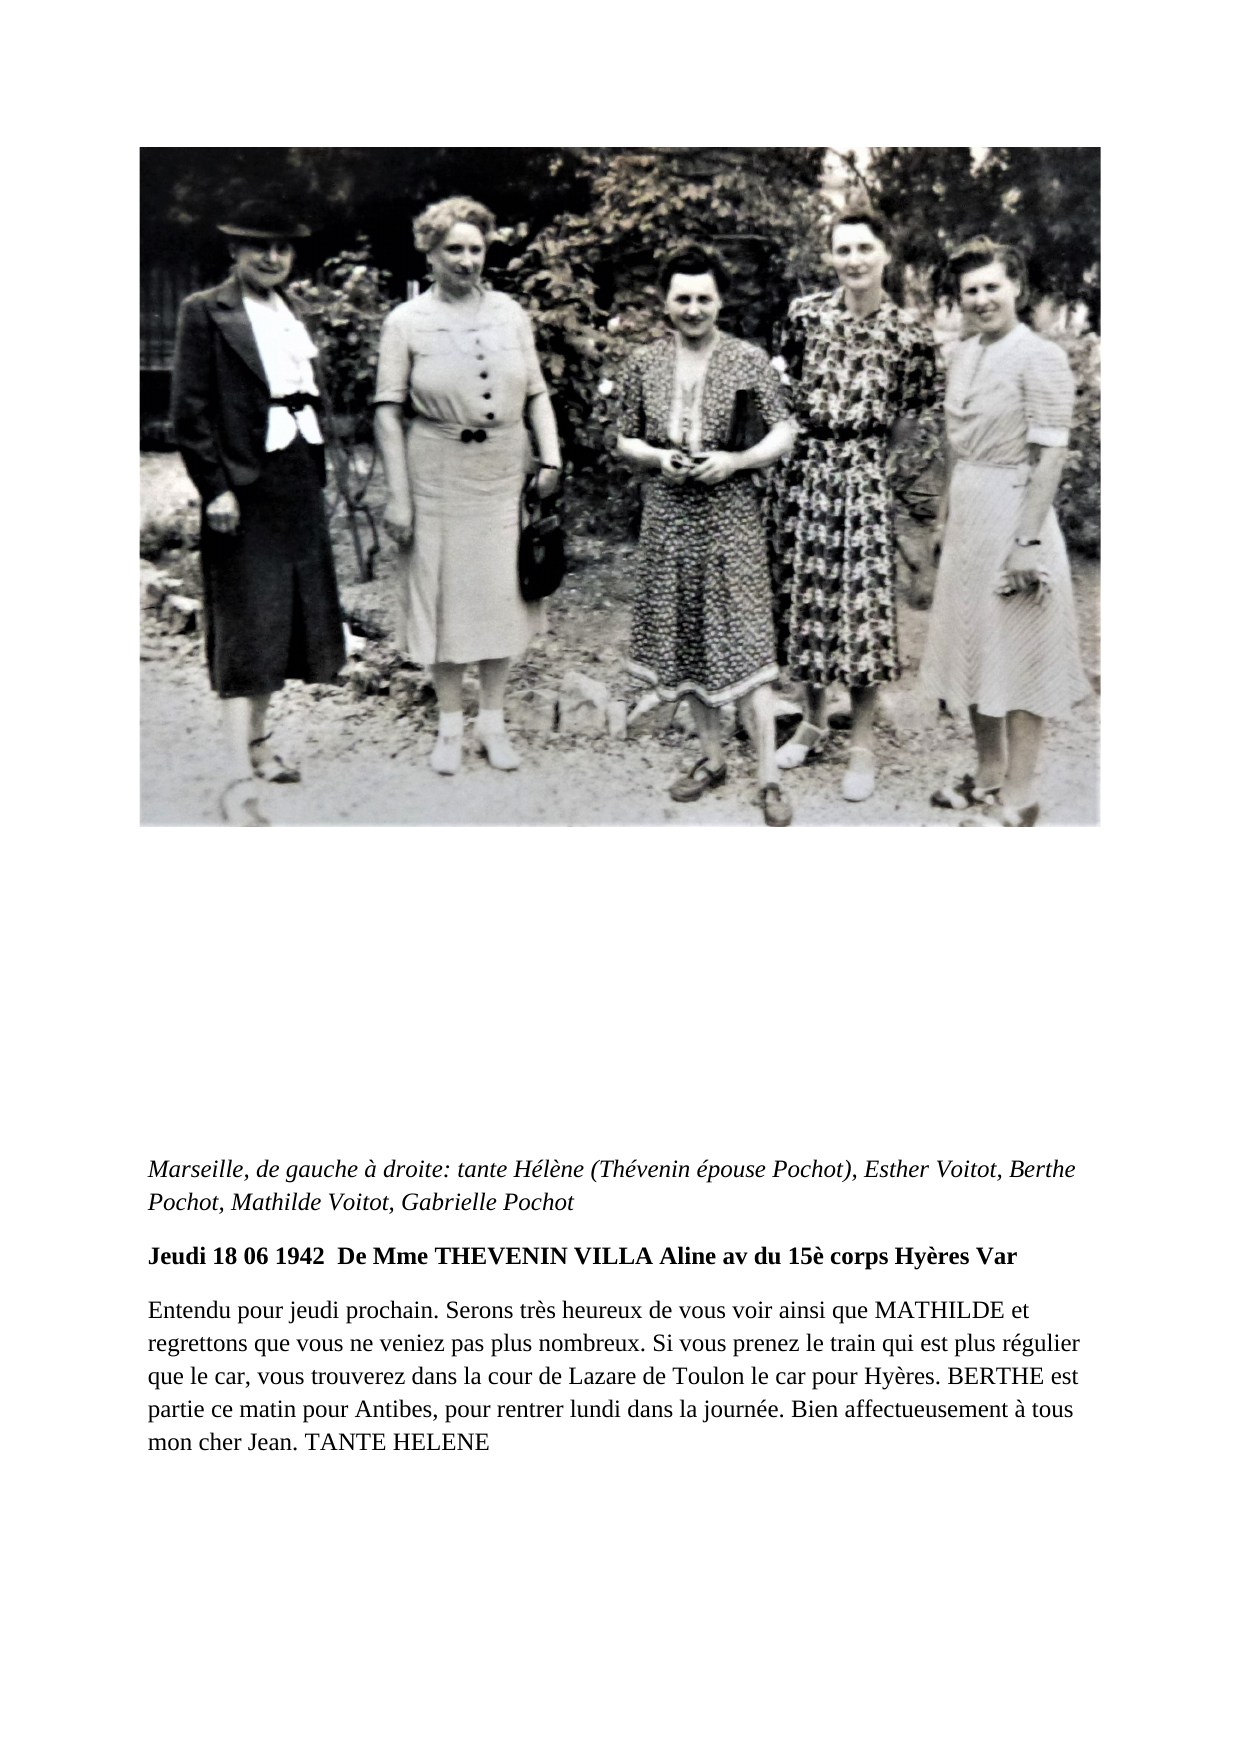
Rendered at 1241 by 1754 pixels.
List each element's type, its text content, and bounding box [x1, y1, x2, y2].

text Entendu pour jeudi prochain. Serons très heureux de vous voir ainsi que MATHILDE et regrettons que vous ne veniez pas plus nombreux. Si vous prenez le train qui est plus régulier que le car, vous trouverez dans la cour de Lazare de Toulon le car pour Hyères. BERTHE est partie ce matin pour Antibes, pour rentrer lundi dans la journée. Bien affectueusement à tous mon cher Jean. TANTE HELENE [148, 1295, 1093, 1456]
text Jeudi 18 06 1942 De Mme THEVENIN VILLA Aline av du 15è corps Hyères Var [148, 1241, 1093, 1270]
text Marseille, de gauche à droite: tante Hélène (Thévenin épouse Pochot), Esther Voitot, Berthe Pochot, Mathilde Voitot, Gabrielle Pochot [148, 1154, 1093, 1216]
picture [139, 147, 1101, 827]
